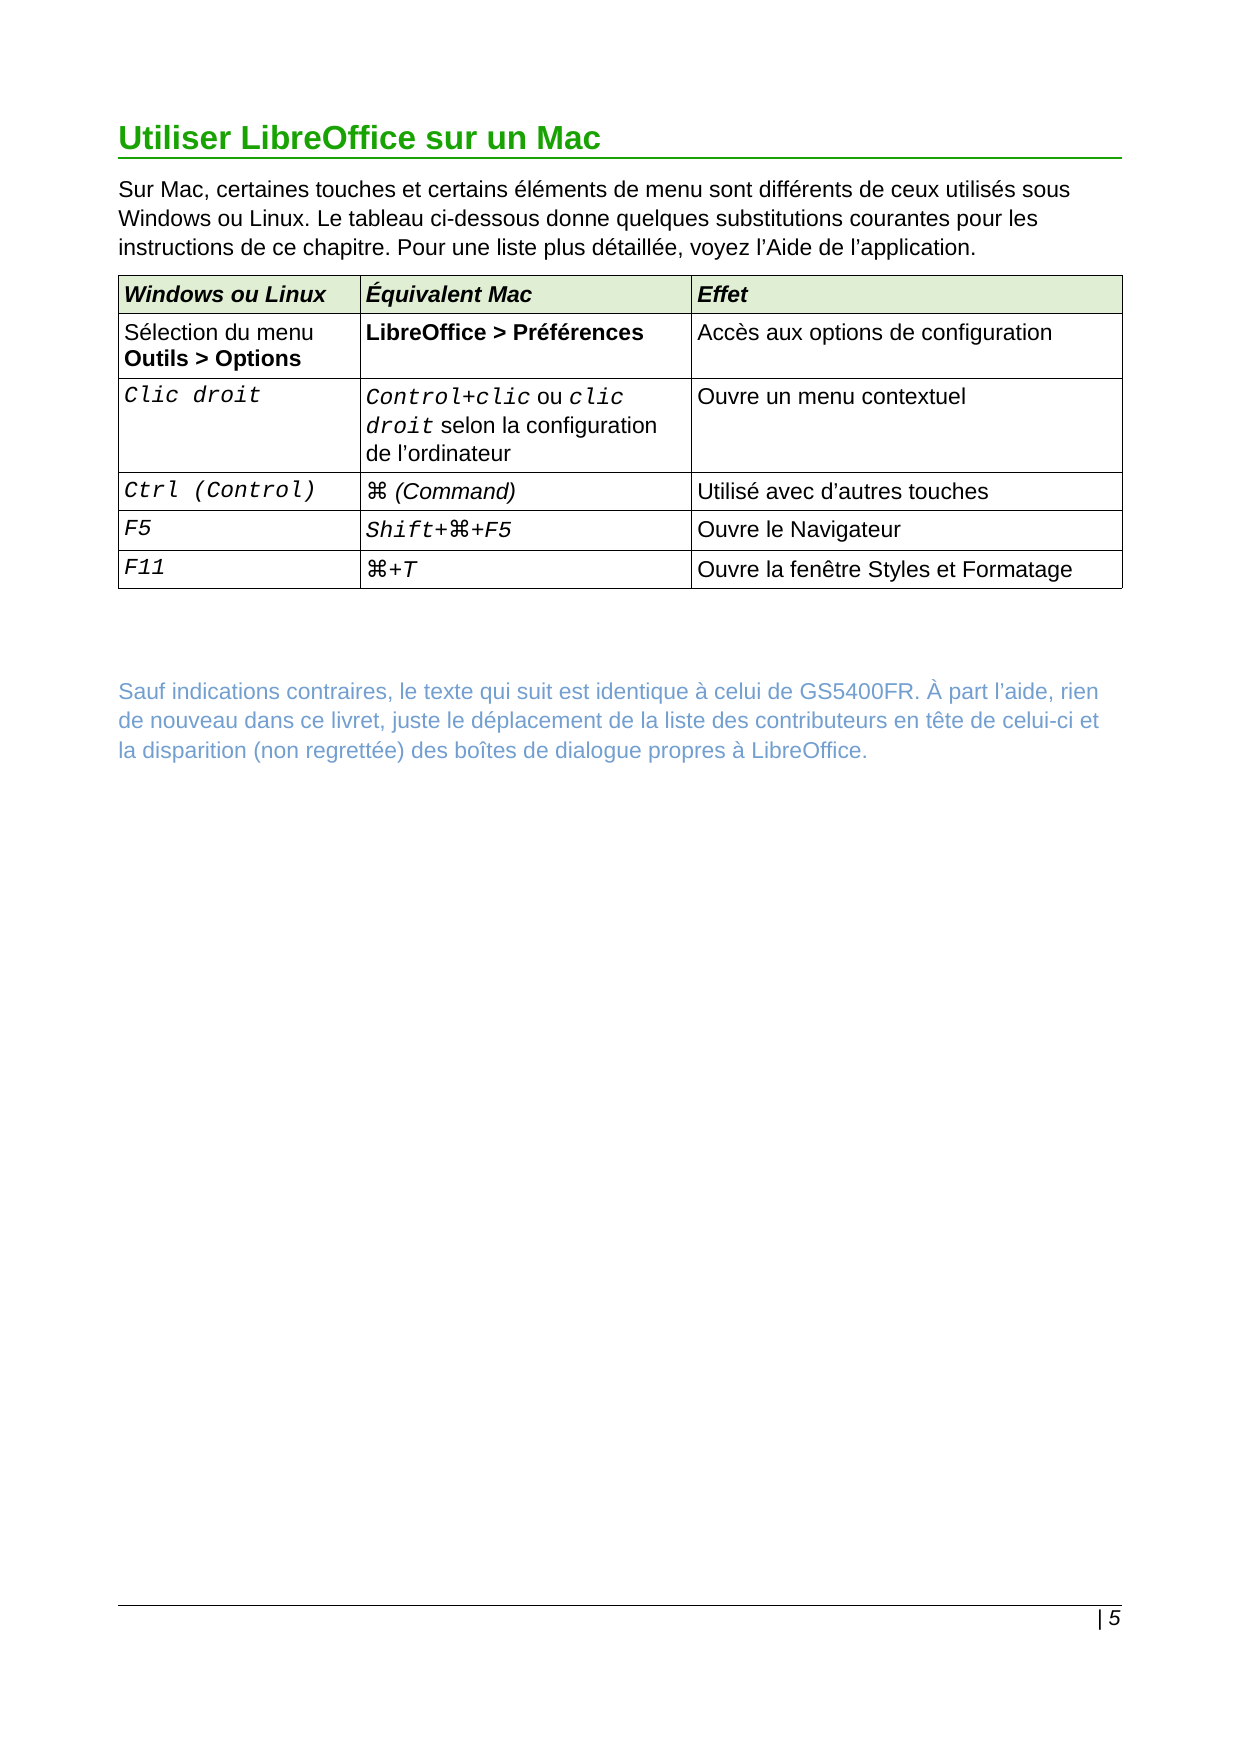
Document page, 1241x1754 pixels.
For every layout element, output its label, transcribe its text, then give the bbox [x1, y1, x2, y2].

table_cell Accès aux options de configuration [692, 314, 1122, 377]
table_cell Sélection du menu Outils > Options [119, 314, 360, 377]
table_cell LibreOffice > Préférences [361, 314, 691, 377]
table_header Windows ou Linux [119, 276, 360, 313]
table_cell F5 [119, 511, 360, 550]
table_cell Ouvre le Navigateur [692, 511, 1122, 550]
table_cell ⌘ (Command) [361, 473, 691, 510]
table_cell Clic droit [119, 379, 360, 472]
table_header Effet [692, 276, 1122, 313]
table_cell ⌘+T [361, 551, 691, 588]
table_cell Ouvre un menu contextuel [692, 379, 1122, 472]
text Sur Mac, certaines touches et certains éléments de menu sont différents de ceux utilisés sous Windows ou Linux. Le tableau ci-dessous donne quelques substitutions courantes pour les instructions de ce chapitre. Pour une liste plus détaillée, voyez l’Aide de l’application. [118, 173, 1122, 261]
table_cell Utilisé avec d’autres touches [692, 473, 1122, 510]
text Sauf indications contraires, le texte qui suit est identique à celui de GS5400FR. À part l’aide, rien de nouveau dans ce livret, juste le déplacement de la liste des contributeurs en tête de celui-ci et la disparition (non regrettée) des boîtes de dialogue propres à LibreOffice. [118, 675, 1122, 763]
table_cell Control+clic ou clic droit selon la configuration de l’ordinateur [361, 379, 691, 472]
table_cell Shift+⌘+F5 [361, 511, 691, 550]
table_header Équivalent Mac [361, 276, 691, 313]
table_cell Ctrl (Control) [119, 473, 360, 510]
table_cell F11 [119, 551, 360, 588]
text Utiliser LibreOffice sur un Mac [118, 118, 1122, 157]
table_cell Ouvre la fenêtre Styles et Formatage [692, 551, 1122, 588]
